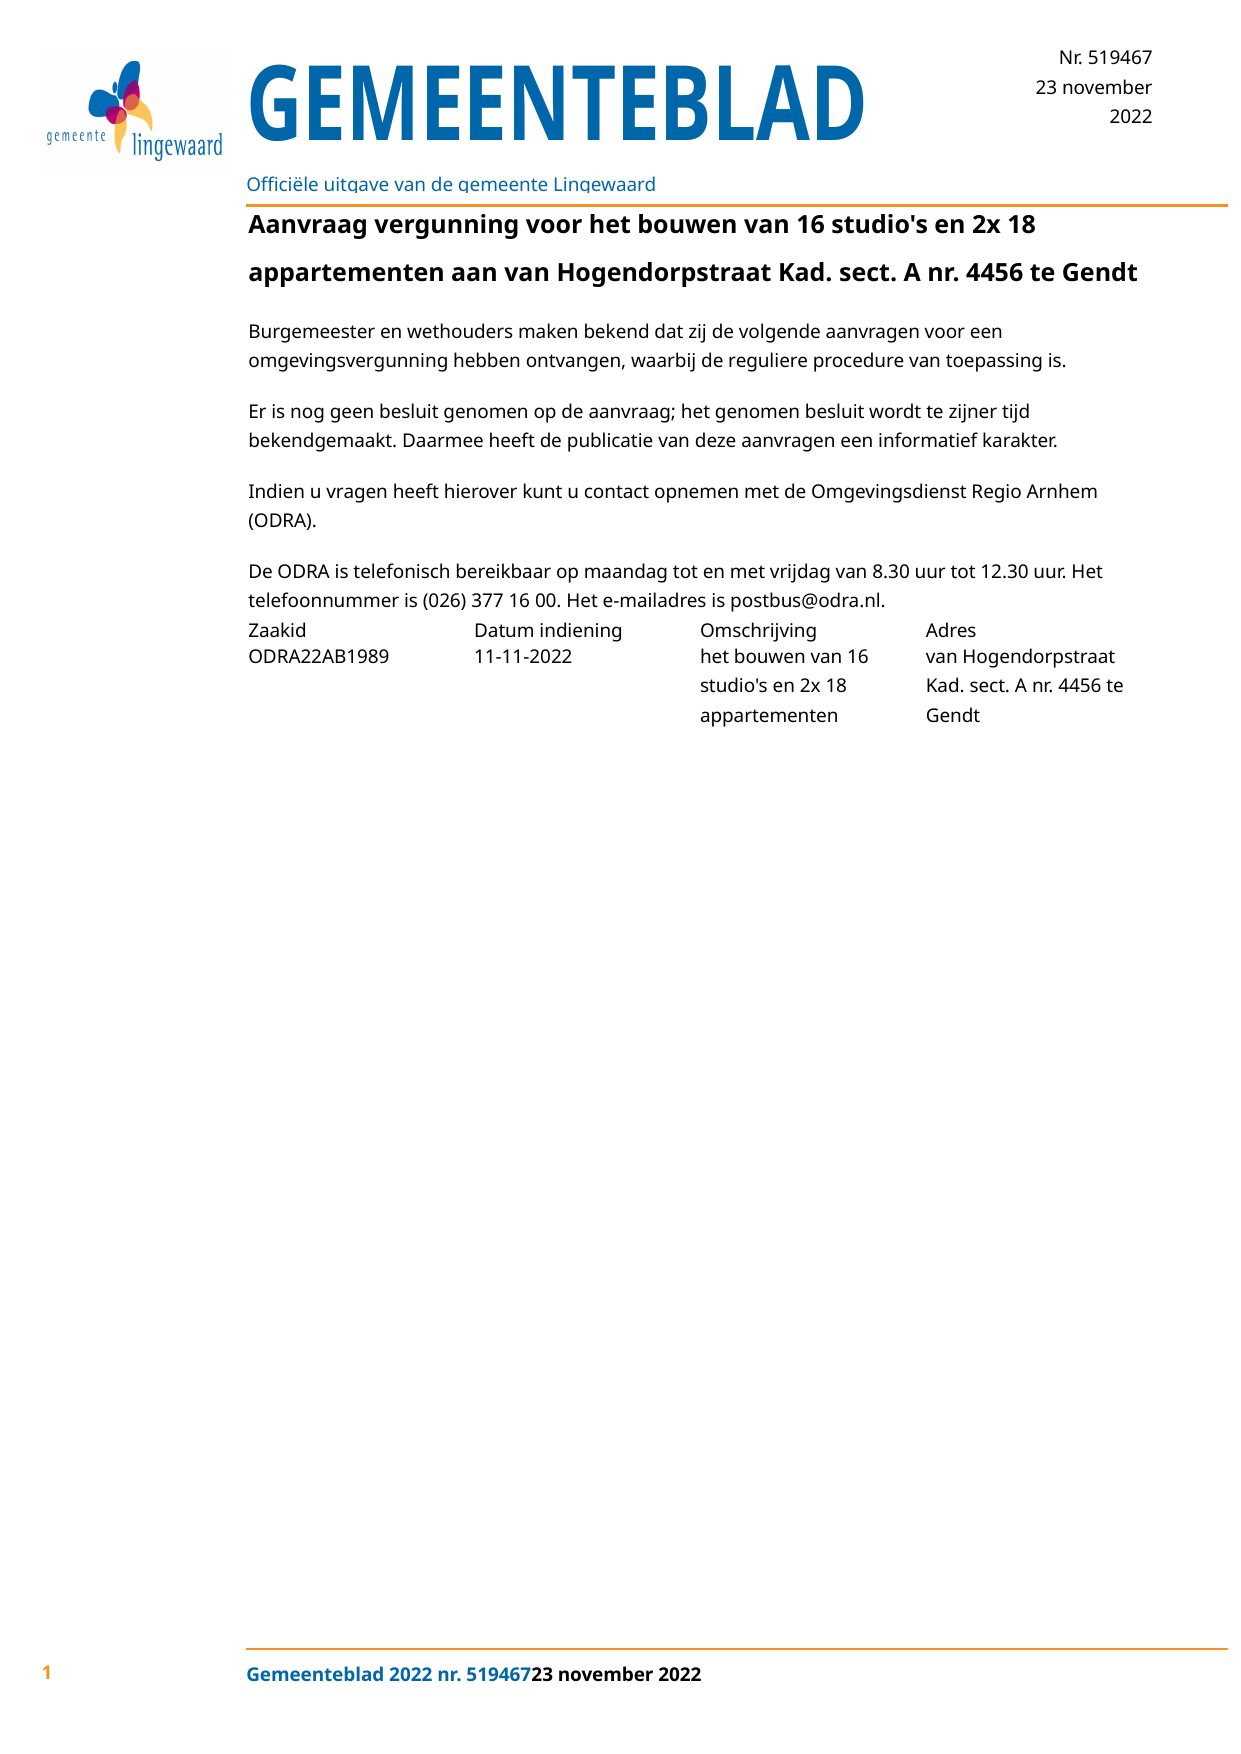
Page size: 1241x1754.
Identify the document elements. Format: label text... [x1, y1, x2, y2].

table_header Omschrijving [700, 617, 926, 643]
table_cell ODRA22AB1989 [248, 643, 474, 728]
picture [41, 47, 231, 172]
table_cell 11-11-2022 [474, 643, 700, 728]
text Burgemeester en wethouders maken bekend dat zij de volgende aanvragen voor een omgevingsvergunning hebben ontvangen, waarbij de reguliere procedure van toepassing is. [248, 318, 1152, 373]
table_cell van Hogendorpstraat Kad. sect. A nr. 4456 te Gendt [926, 643, 1152, 728]
text Er is nog geen besluit genomen op de aanvraag; het genomen besluit wordt te zijner tijd bekendgemaakt. Daarmee heeft de publicatie van deze aanvragen een informatief karakter. [248, 398, 1152, 453]
table_header Zaakid [248, 617, 474, 643]
table_cell het bouwen van 16 studio's en 2x 18 appartementen [700, 643, 926, 728]
text Aanvraag vergunning voor het bouwen van 16 studio's en 2x 18 appartementen aan van Hogendorpstraat Kad. sect. A nr. 4456 te Gendt [248, 207, 1152, 288]
table_header Adres [926, 617, 1152, 643]
text Indien u vragen heeft hierover kunt u contact opnemen met de Omgevingsdienst Regio Arnhem (ODRA). [248, 478, 1152, 533]
text De ODRA is telefonisch bereikbaar op maandag tot en met vrijdag van 8.30 uur tot 12.30 uur. Het telefoonnummer is (026) 377 16 00. Het e-mailadres is postbus@odra.nl. [248, 558, 1152, 613]
table_header Datum indiening [474, 617, 700, 643]
